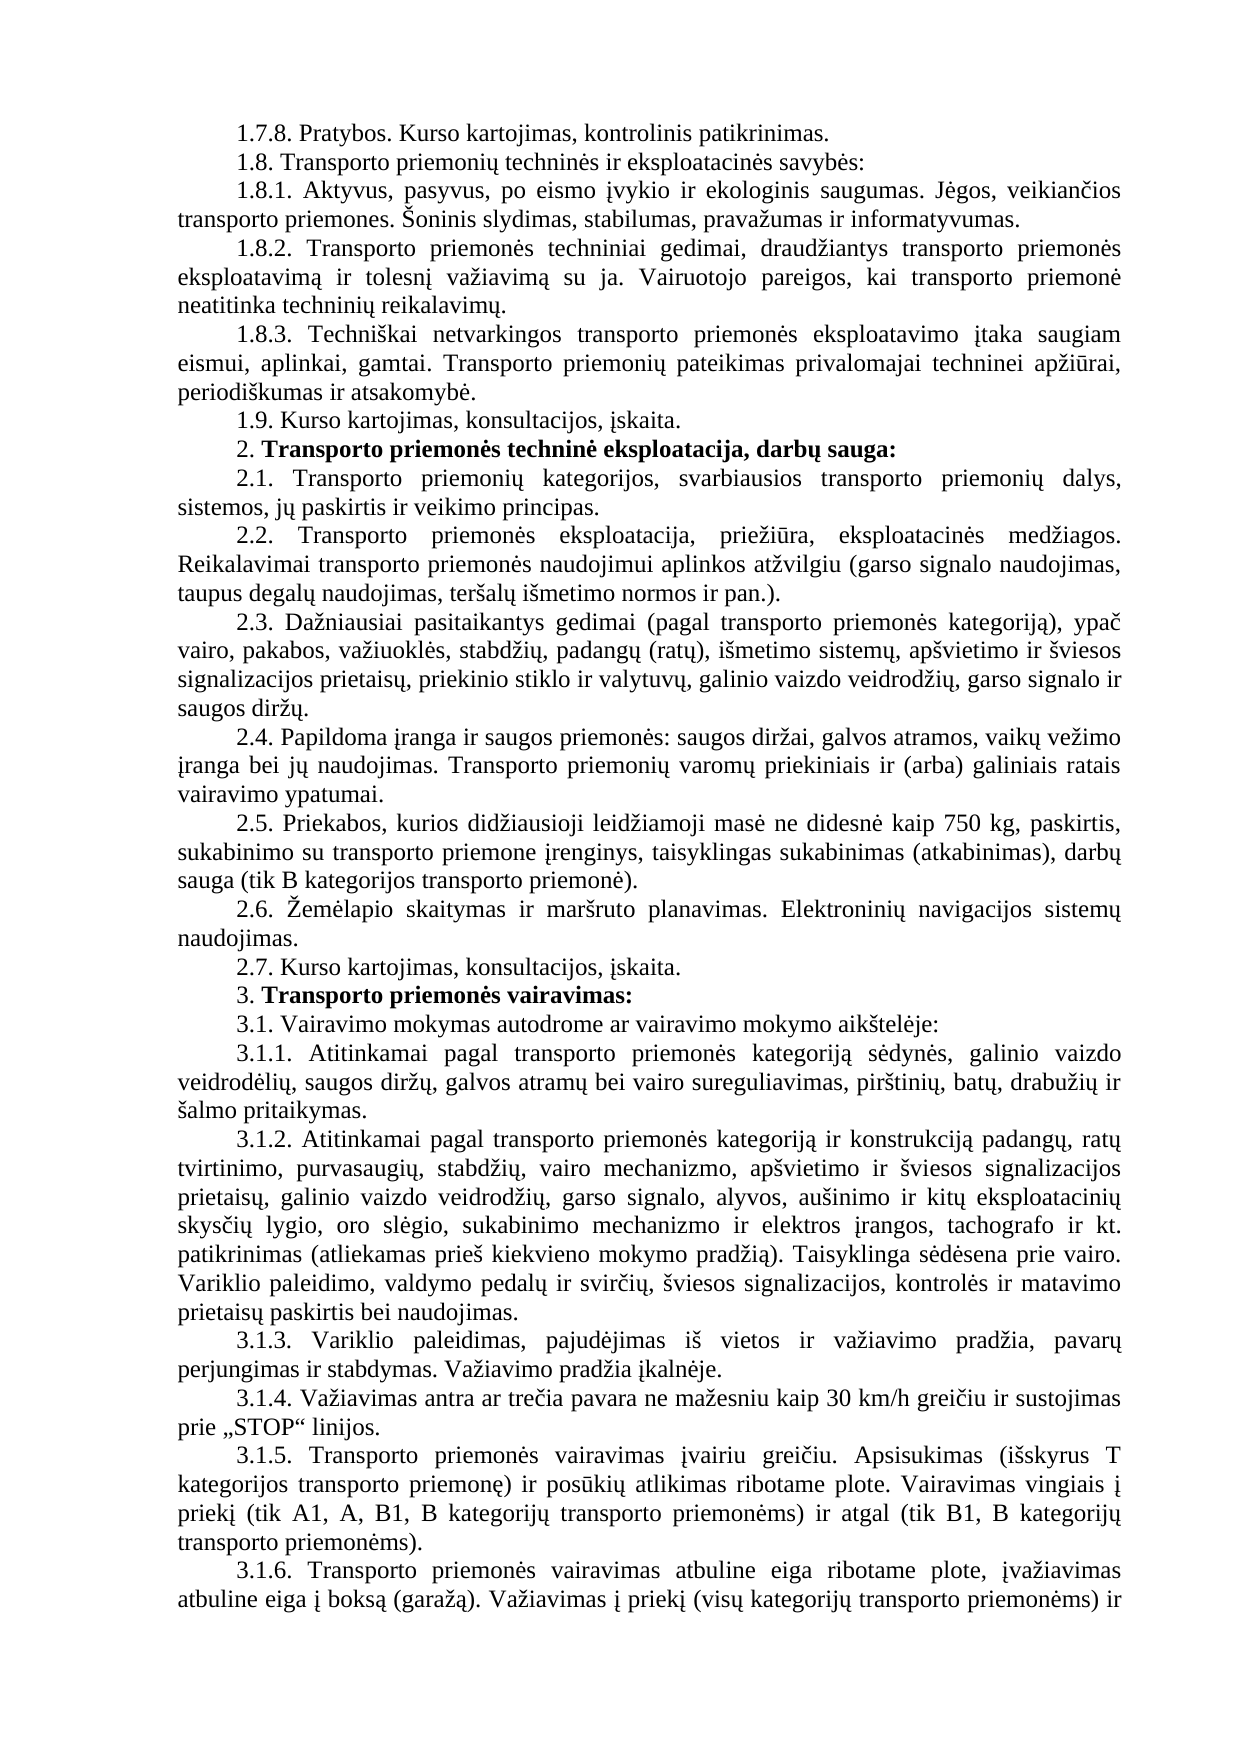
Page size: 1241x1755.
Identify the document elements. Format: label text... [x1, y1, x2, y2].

text 1.7.8. Pratybos. Kurso kartojimas, kontrolinis patikrinimas. [177, 118, 1122, 147]
text 2.3. Dažniausiai pasitaikantys gedimai (pagal transporto priemonės kategoriją), ypač vairo, pakabos, važiuoklės, stabdžių, padangų (ratų), išmetimo sistemų, apšvietimo ir šviesos signalizacijos prietaisų, priekinio stiklo ir valytuvų, galinio vaizdo veidrodžių, garso signalo ir saugos diržų. [177, 607, 1122, 722]
text 3.1.1. Atitinkamai pagal transporto priemonės kategoriją sėdynės, galinio vaizdo veidrodėlių, saugos diržų, galvos atramų bei vairo sureguliavimas, pirštinių, batų, drabužių ir šalmo pritaikymas. [177, 1038, 1122, 1124]
text 2.7. Kurso kartojimas, konsultacijos, įskaita. [177, 952, 1122, 981]
text 3.1. Vairavimo mokymas autodrome ar vairavimo mokymo aikštelėje: [177, 1009, 1122, 1038]
text 3.1.5. Transporto priemonės vairavimas įvairiu greičiu. Apsisukimas (išskyrus T kategorijos transporto priemonę) ir posūkių atlikimas ribotame plote. Vairavimas vingiais į priekį (tik A1, A, B1, B kategorijų transporto priemonėms) ir atgal (tik B1, B kategorijų transporto priemonėms). [177, 1441, 1122, 1556]
text 1.8.3. Techniškai netvarkingos transporto priemonės eksploatavimo įtaka saugiam eismui, aplinkai, gamtai. Transporto priemonių pateikimas privalomajai techninei apžiūrai, periodiškumas ir atsakomybė. [177, 319, 1122, 406]
text 3.1.6. Transporto priemonės vairavimas atbuline eiga ribotame plote, įvažiavimas atbuline eiga į boksą (garažą). Važiavimas į priekį (visų kategorijų transporto priemonėms) ir [177, 1556, 1122, 1613]
text 2.4. Papildoma įranga ir saugos priemonės: saugos diržai, galvos atramos, vaikų vežimo įranga bei jų naudojimas. Transporto priemonių varomų priekiniais ir (arba) galiniais ratais vairavimo ypatumai. [177, 722, 1122, 808]
text 2. Transporto priemonės techninė eksploatacija, darbų sauga: [177, 434, 1122, 463]
text 1.8.2. Transporto priemonės techniniai gedimai, draudžiantys transporto priemonės eksploatavimą ir tolesnį važiavimą su ja. Vairuotojo pareigos, kai transporto priemonė neatitinka techninių reikalavimų. [177, 233, 1122, 319]
text 3.1.4. Važiavimas antra ar trečia pavara ne mažesniu kaip 30 km/h greičiu ir sustojimas prie „STOP“ linijos. [177, 1383, 1122, 1441]
text 3. Transporto priemonės vairavimas: [177, 981, 1122, 1009]
text 1.8. Transporto priemonių techninės ir eksploatacinės savybės: [177, 147, 1122, 176]
text 2.5. Priekabos, kurios didžiausioji leidžiamoji masė ne didesnė kaip 750 kg, paskirtis, sukabinimo su transporto priemone įrenginys, taisyklingas sukabinimas (atkabinimas), darbų sauga (tik B kategorijos transporto priemonė). [177, 808, 1122, 894]
text 2.1. Transporto priemonių kategorijos, svarbiausios transporto priemonių dalys, sistemos, jų paskirtis ir veikimo principas. [177, 463, 1122, 521]
text 1.8.1. Aktyvus, pasyvus, po eismo įvykio ir ekologinis saugumas. Jėgos, veikiančios transporto priemones. Šoninis slydimas, stabilumas, pravažumas ir informatyvumas. [177, 176, 1122, 233]
text 2.2. Transporto priemonės eksploatacija, priežiūra, eksploatacinės medžiagos. Reikalavimai transporto priemonės naudojimui aplinkos atžvilgiu (garso signalo naudojimas, taupus degalų naudojimas, teršalų išmetimo normos ir pan.). [177, 521, 1122, 607]
text 3.1.2. Atitinkamai pagal transporto priemonės kategoriją ir konstrukciją padangų, ratų tvirtinimo, purvasaugių, stabdžių, vairo mechanizmo, apšvietimo ir šviesos signalizacijos prietaisų, galinio vaizdo veidrodžių, garso signalo, alyvos, aušinimo ir kitų eksploatacinių skysčių lygio, oro slėgio, sukabinimo mechanizmo ir elektros įrangos, tachografo ir kt. patikrinimas (atliekamas prieš kiekvieno mokymo pradžią). Taisyklinga sėdėsena prie vairo. Variklio paleidimo, valdymo pedalų ir svirčių, šviesos signalizacijos, kontrolės ir matavimo prietaisų paskirtis bei naudojimas. [177, 1124, 1122, 1326]
text 2.6. Žemėlapio skaitymas ir maršruto planavimas. Elektroninių navigacijos sistemų naudojimas. [177, 894, 1122, 952]
text 1.9. Kurso kartojimas, konsultacijos, įskaita. [177, 406, 1122, 434]
text 3.1.3. Variklio paleidimas, pajudėjimas iš vietos ir važiavimo pradžia, pavarų perjungimas ir stabdymas. Važiavimo pradžia įkalnėje. [177, 1326, 1122, 1383]
